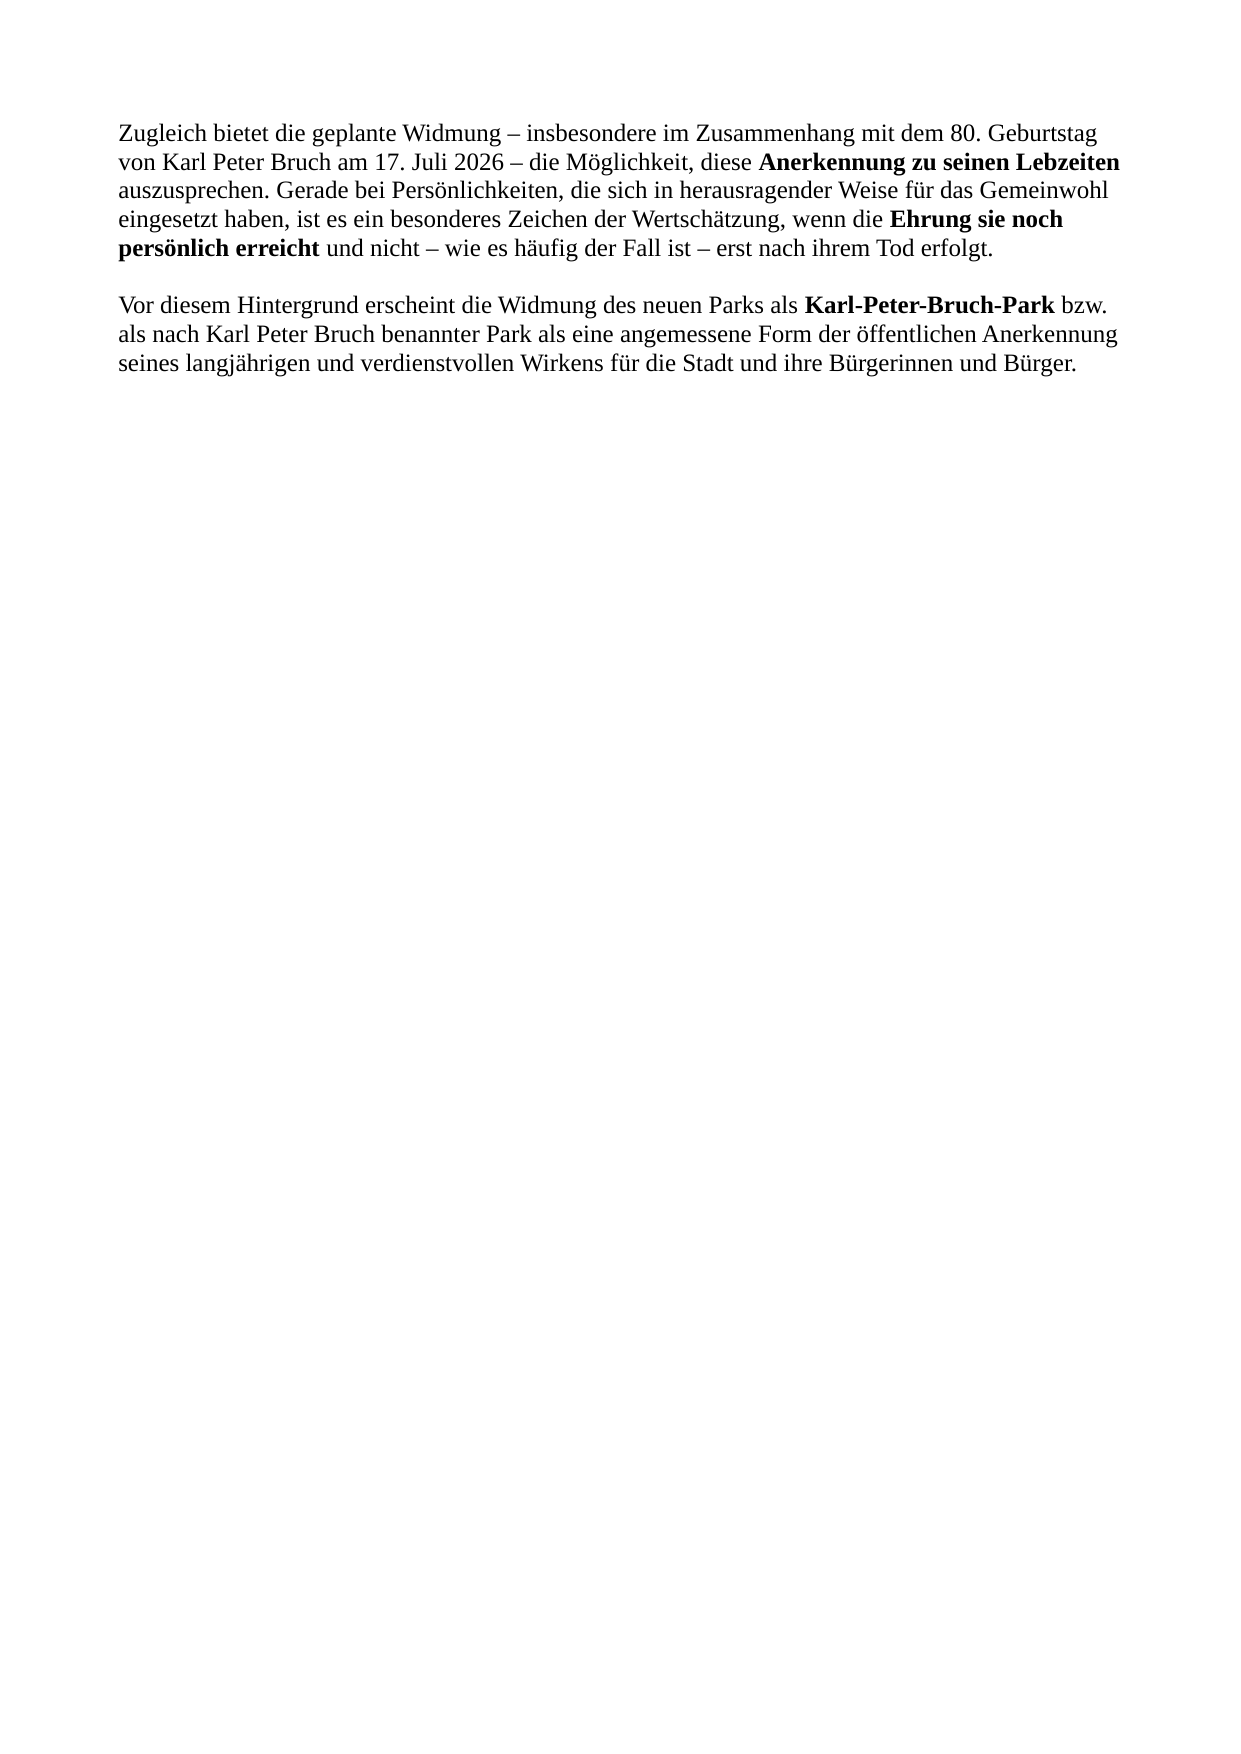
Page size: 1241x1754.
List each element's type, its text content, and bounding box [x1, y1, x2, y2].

text Zugleich bietet die geplante Widmung – insbesondere im Zusammenhang mit dem 80. Geburtstag von Karl Peter Bruch am 17. Juli 2026 – die Möglichkeit, diese Anerkennung zu seinen Lebzeiten auszusprechen. Gerade bei Persönlichkeiten, die sich in herausragender Weise für das Gemeinwohl eingesetzt haben, ist es ein besonderes Zeichen der Wertschätzung, wenn die Ehrung sie noch persönlich erreicht und nicht – wie es häufig der Fall ist – erst nach ihrem Tod erfolgt. [118, 118, 1122, 262]
text Vor diesem Hintergrund erscheint die Widmung des neuen Parks als Karl-Peter-Bruch-Park bzw. als nach Karl Peter Bruch benannter Park als eine angemessene Form der öffentlichen Anerkennung seines langjährigen und verdienstvollen Wirkens für die Stadt und ihre Bürgerinnen und Bürger. [118, 291, 1122, 377]
